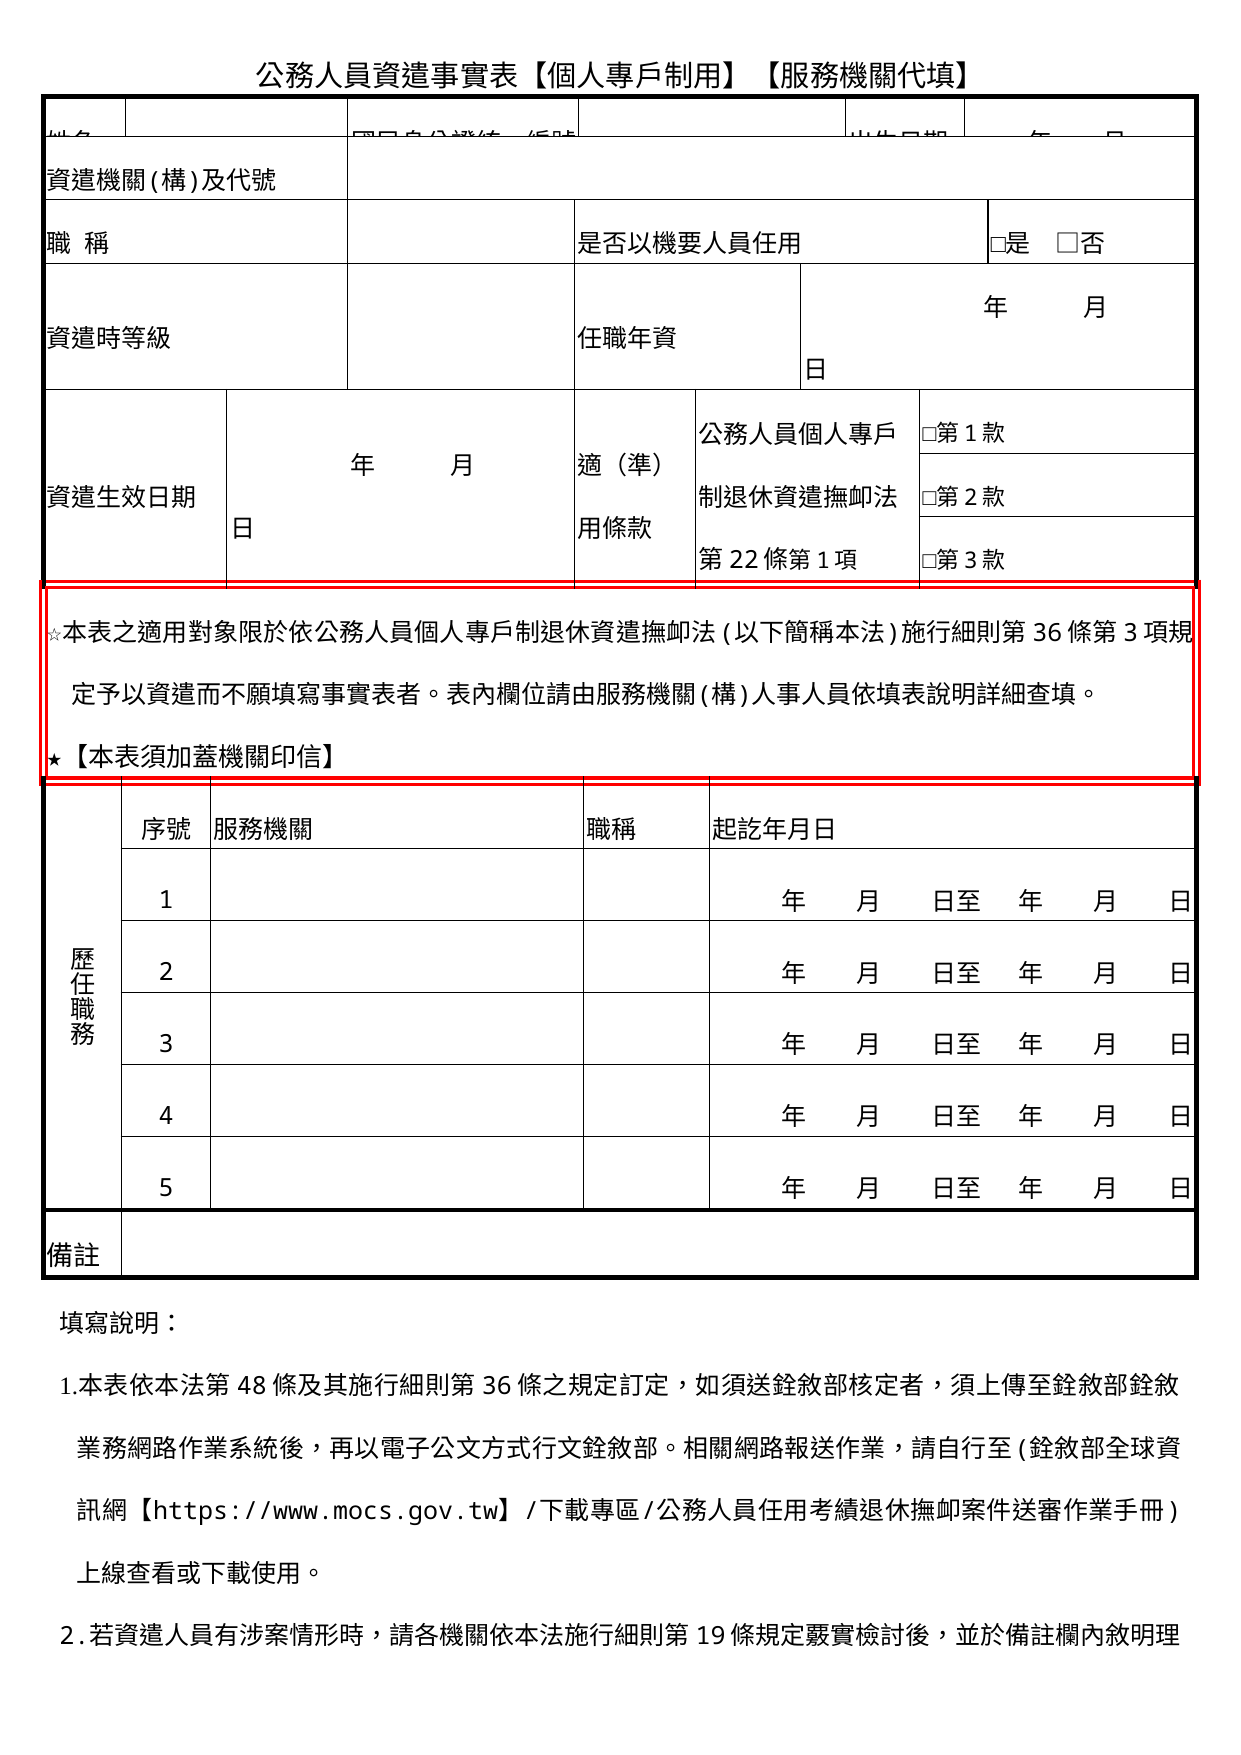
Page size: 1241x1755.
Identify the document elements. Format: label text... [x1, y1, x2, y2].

text 1.本表依本法第48條及其施行細則第36條之規定訂定，如須送銓敘部核定者，須上傳至銓敘部銓敘業務網路作業系統後，再以電子公文方式行文銓敘部。相關網路報送作業，請自行至(銓敘部全球資訊網【https://www.mocs.gov.tw】/下載專區/公務人員任用考績退休撫卹案件送審作業手冊)上線查看或下載使用。 [59, 1342, 1181, 1592]
table_cell □是 □否 [989, 200, 1194, 263]
table_cell 起訖年月日 [710, 786, 1194, 848]
table_header [579, 99, 845, 136]
table_cell [211, 1065, 583, 1136]
table_cell 資遣生效日期 [46, 390, 226, 579]
table_cell 年 月 日至 年 月 日 [710, 993, 1194, 1064]
table_header 國民身分證統一編號 [348, 99, 578, 136]
text 填寫說明： [59, 1280, 1181, 1342]
table_cell 1 [122, 849, 210, 920]
table_cell 年 月 日至 年 月 日 [710, 1137, 1194, 1208]
table_header 年 月 日 [965, 99, 1194, 136]
table_cell 備註 [46, 1212, 121, 1275]
table_cell 2 [122, 921, 210, 992]
table_cell 適（準）用條款 [575, 390, 695, 579]
table_cell 是否以機要人員任用 [575, 200, 987, 263]
table_cell 3 [122, 993, 210, 1064]
table_cell 歷任職務 [46, 786, 121, 1208]
table_cell [211, 1137, 583, 1208]
table_cell 職稱 [584, 786, 709, 848]
table_cell 服務機關 [211, 786, 583, 848]
table_cell ☆本表之適用對象限於依公務人員個人專戶制退休資遣撫卹法(以下簡稱本法)施行細則第36條第3項規定予以資遣而不願填寫事實表者。表內欄位請由服務機關(構)人事人員依填表說明詳細查填。 ★【本表須加蓋機關印信】 [48, 589, 1192, 776]
table_cell [584, 1137, 709, 1208]
table_cell [211, 921, 583, 992]
table_cell 資遣機關(構)及代號 [46, 137, 347, 199]
table_header [126, 99, 347, 136]
table_cell □第3款 [920, 517, 1194, 579]
table_cell 序號 [122, 786, 210, 848]
table_cell 5 [122, 1137, 210, 1208]
table_cell 公務人員個人專戶制退休資遣撫卹法 第22條第1項 [696, 390, 919, 579]
table_cell [348, 264, 574, 389]
table_header 姓名 [46, 99, 125, 136]
table_header 出生日期 [846, 99, 964, 136]
table_cell [211, 849, 583, 920]
table_cell 年 月 日 [227, 390, 574, 579]
table_cell [348, 137, 1194, 199]
table_cell [584, 1065, 709, 1136]
table_cell [584, 921, 709, 992]
text 2.若資遣人員有涉案情形時，請各機關依本法施行細則第19條規定覈實檢討後，並於備註欄內敘明理 [59, 1592, 1181, 1654]
table_cell 4 [122, 1065, 210, 1136]
table_cell 任職年資 [575, 264, 800, 389]
table_cell 年 月 日至 年 月 日 [710, 921, 1194, 992]
table_cell [122, 1212, 1194, 1275]
table_cell 年 月 日 [801, 264, 1194, 389]
table_cell 年 月 日至 年 月 日 [710, 849, 1194, 920]
table_cell 職 稱 [46, 200, 347, 263]
table_cell [348, 200, 574, 263]
table_cell [584, 849, 709, 920]
text 公務人員資遣事實表【個人專戶制用】【服務機關代填】 [59, 52, 1181, 94]
table_cell □第2款 [920, 454, 1194, 516]
table_cell 年 月 日至 年 月 日 [710, 1065, 1194, 1136]
table_cell [211, 993, 583, 1064]
table_cell □第1款 [920, 390, 1194, 452]
table_cell 資遣時等級 [46, 264, 347, 389]
table_cell [584, 993, 709, 1064]
